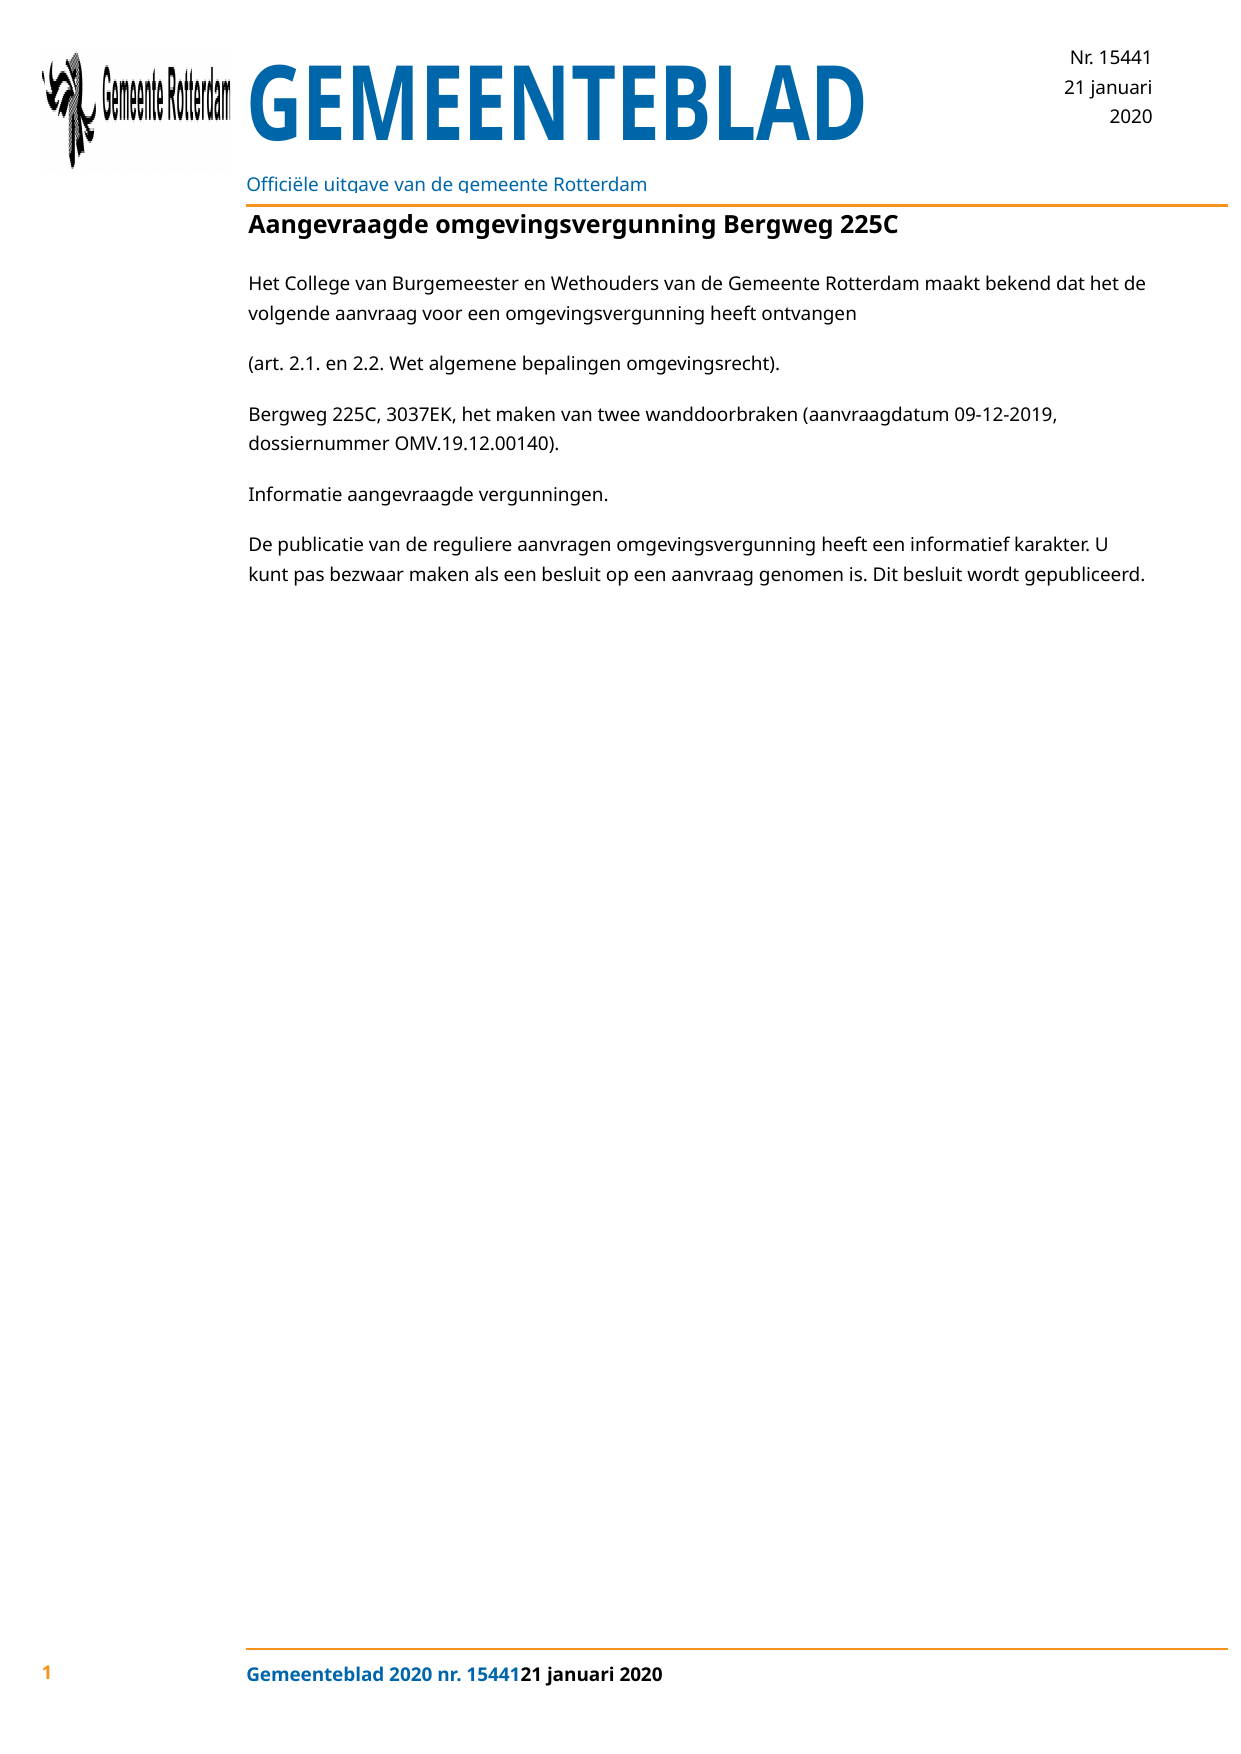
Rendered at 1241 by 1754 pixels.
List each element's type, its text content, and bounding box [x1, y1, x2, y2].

text De publicatie van de reguliere aanvragen omgevingsvergunning heeft een informatief karakter. U kunt pas bezwaar maken als een besluit op een aanvraag genomen is. Dit besluit wordt gepubliceerd. [248, 531, 1152, 586]
text Aangevraagde omgevingsvergunning Bergweg 225C [248, 207, 1152, 241]
text (art. 2.1. en 2.2. Wet algemene bepalingen omgevingsrecht). [248, 350, 1152, 376]
text Bergweg 225C, 3037EK, het maken van twee wanddoorbraken (aanvraagdatum 09-12-2019, dossiernummer OMV.19.12.00140). [248, 401, 1152, 456]
picture [41, 47, 231, 172]
text Het College van Burgemeester en Wethouders van de Gemeente Rotterdam maakt bekend dat het de volgende aanvraag voor een omgevingsvergunning heeft ontvangen [248, 270, 1152, 326]
text Informatie aangevraagde vergunningen. [248, 481, 1152, 506]
